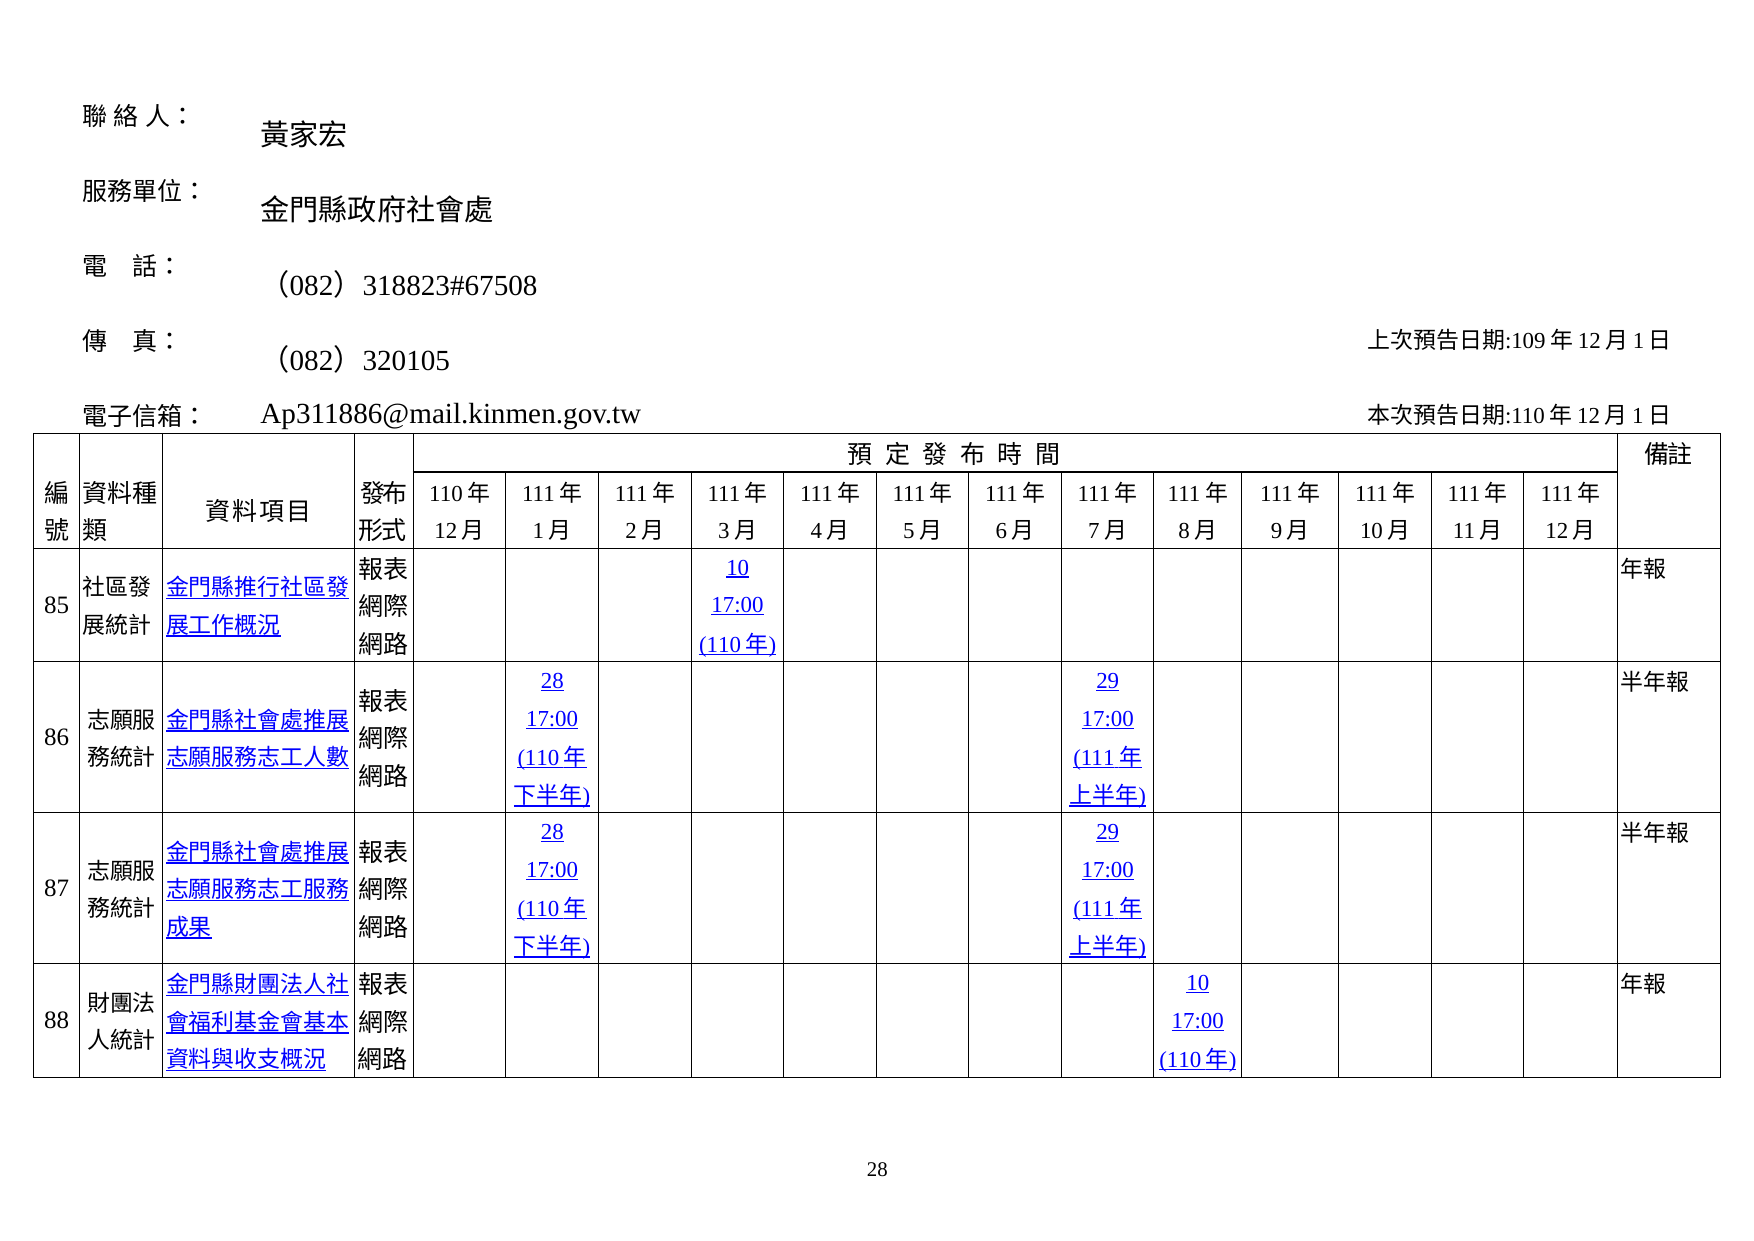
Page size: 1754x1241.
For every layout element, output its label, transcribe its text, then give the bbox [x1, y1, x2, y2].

table_cell [1339, 964, 1431, 1077]
table_cell [969, 549, 1061, 661]
table_cell 110年 12月 [414, 473, 505, 547]
table_cell 111年 4月 [784, 473, 876, 547]
table_cell 服務單位： [79, 170, 257, 245]
table_cell [34, 320, 79, 395]
table_cell 報表 網際 網路 [355, 662, 413, 812]
table_cell [599, 662, 691, 812]
table_cell [80, 434, 162, 471]
table_cell [1154, 813, 1241, 963]
table_cell [599, 964, 691, 1077]
table_cell 111年 11月 [1432, 473, 1523, 547]
table_header [1364, 95, 1720, 170]
table_cell [599, 813, 691, 963]
table_cell 年報 [1618, 549, 1720, 661]
table_cell [784, 549, 876, 661]
table_cell 111年 5月 [877, 473, 968, 547]
table_cell 111年 3月 [692, 473, 783, 547]
table_cell 111年 9月 [1242, 473, 1338, 547]
table_cell [692, 813, 783, 963]
table_cell [877, 813, 968, 963]
table_cell [1432, 662, 1523, 812]
table_cell [34, 170, 79, 245]
table_cell [969, 813, 1061, 963]
table_cell [1242, 964, 1338, 1077]
table_cell 半年報 [1618, 813, 1720, 963]
table_cell 金門縣推行社區發展工作概況 [163, 549, 354, 661]
table_cell [1432, 549, 1523, 661]
table_cell [1242, 662, 1338, 812]
table_cell 111年 2月 [599, 473, 691, 547]
table_cell 111年 6月 [969, 473, 1061, 547]
table_cell 28 17:00 (110年 下半年) [506, 813, 598, 963]
table_cell [1524, 813, 1617, 963]
table_cell [1062, 964, 1153, 1077]
table_cell 半年報 [1618, 662, 1720, 812]
table_cell 電 話： [79, 245, 257, 320]
table_cell 111年 8月 [1154, 473, 1241, 547]
table_cell 111年 12月 [1524, 473, 1617, 547]
table_cell [877, 549, 968, 661]
table_cell [506, 964, 598, 1077]
table_cell 10 17:00 (110年) [692, 549, 783, 661]
table_cell [1432, 964, 1523, 1077]
table_cell 編號 [34, 471, 79, 547]
table_cell [1364, 170, 1720, 245]
table_cell [1242, 813, 1338, 963]
table_cell 志願服務統計 [80, 813, 162, 963]
table_cell [784, 662, 876, 812]
table_cell [506, 549, 598, 661]
table_cell 87 [34, 813, 79, 963]
table_cell 傳 真： [79, 320, 257, 395]
table_cell [969, 964, 1061, 1077]
table_cell 金門縣社會處推展志願服務志工服務成果 [163, 813, 354, 963]
table_cell [1154, 662, 1241, 812]
table_cell [692, 964, 783, 1077]
table_cell 111年 10月 [1339, 473, 1431, 547]
table_cell 金門縣財團法人社會福利基金會基本資料與收支概況 [163, 964, 354, 1077]
table_header 聯 絡 人： [79, 95, 257, 170]
table_cell （082）320105 [257, 320, 1364, 395]
table_cell 111年 1月 [506, 473, 598, 547]
table_cell [414, 964, 505, 1077]
table_cell 電子信箱： [79, 395, 257, 433]
table_cell [1432, 813, 1523, 963]
table_cell Ap311886@mail.kinmen.gov.tw [257, 395, 1364, 433]
table_cell [1242, 549, 1338, 661]
table_cell 報表 網際 網路 [355, 549, 413, 661]
table_cell 29 17:00 (111年 上半年) [1062, 813, 1153, 963]
table_cell 備註 [1618, 434, 1720, 547]
table_cell 資料種類 [80, 471, 162, 547]
table_cell [355, 434, 413, 471]
table_cell [163, 434, 354, 471]
table_cell 111年 7月 [1062, 473, 1153, 547]
table_cell 年報 [1618, 964, 1720, 1077]
table_cell （082）318823#67508 [257, 245, 1364, 320]
table_cell [34, 434, 79, 471]
table_header 黃家宏 [257, 95, 1364, 170]
table_cell [877, 964, 968, 1077]
table_cell [1339, 662, 1431, 812]
table_cell 上次預告日期:109年12月1日 [1364, 320, 1720, 395]
table_cell [1524, 549, 1617, 661]
table_cell [414, 549, 505, 661]
table_cell [1154, 549, 1241, 661]
table_cell 88 [34, 964, 79, 1077]
table_cell 社區發展統計 [80, 549, 162, 661]
table_cell [1339, 549, 1431, 661]
table_cell [692, 662, 783, 812]
table_cell 86 [34, 662, 79, 812]
table_cell [877, 662, 968, 812]
table_cell 金門縣社會處推展志願服務志工人數 [163, 662, 354, 812]
table_cell 本次預告日期:110年12月1日 [1364, 395, 1720, 433]
table_cell [784, 964, 876, 1077]
table_cell [784, 813, 876, 963]
table_cell [1524, 662, 1617, 812]
table_cell [599, 549, 691, 661]
table_cell [34, 395, 79, 433]
table_cell [969, 662, 1061, 812]
table_cell [1364, 245, 1720, 320]
table_cell 29 17:00 (111年 上半年) [1062, 662, 1153, 812]
table_cell 預 定 發 布 時 間 [414, 434, 1617, 471]
table_cell 10 17:00 (110年) [1154, 964, 1241, 1077]
table_cell [414, 662, 505, 812]
table_cell 財團法人統計 [80, 964, 162, 1077]
table_cell 28 17:00 (110年 下半年) [506, 662, 598, 812]
table_cell 85 [34, 549, 79, 661]
table_cell 金門縣政府社會處 [257, 170, 1364, 245]
table_cell 資料項目 [163, 471, 354, 547]
table_cell [1339, 813, 1431, 963]
table_cell [1062, 549, 1153, 661]
table_cell [1524, 964, 1617, 1077]
table_cell 報表 網際 網路 [355, 813, 413, 963]
table_cell 志願服務統計 [80, 662, 162, 812]
table_cell [34, 245, 79, 320]
table_cell 報表 網際 網路 [355, 964, 413, 1077]
table_cell [414, 813, 505, 963]
table_header [34, 95, 79, 170]
table_cell 發布形式 [355, 471, 413, 547]
